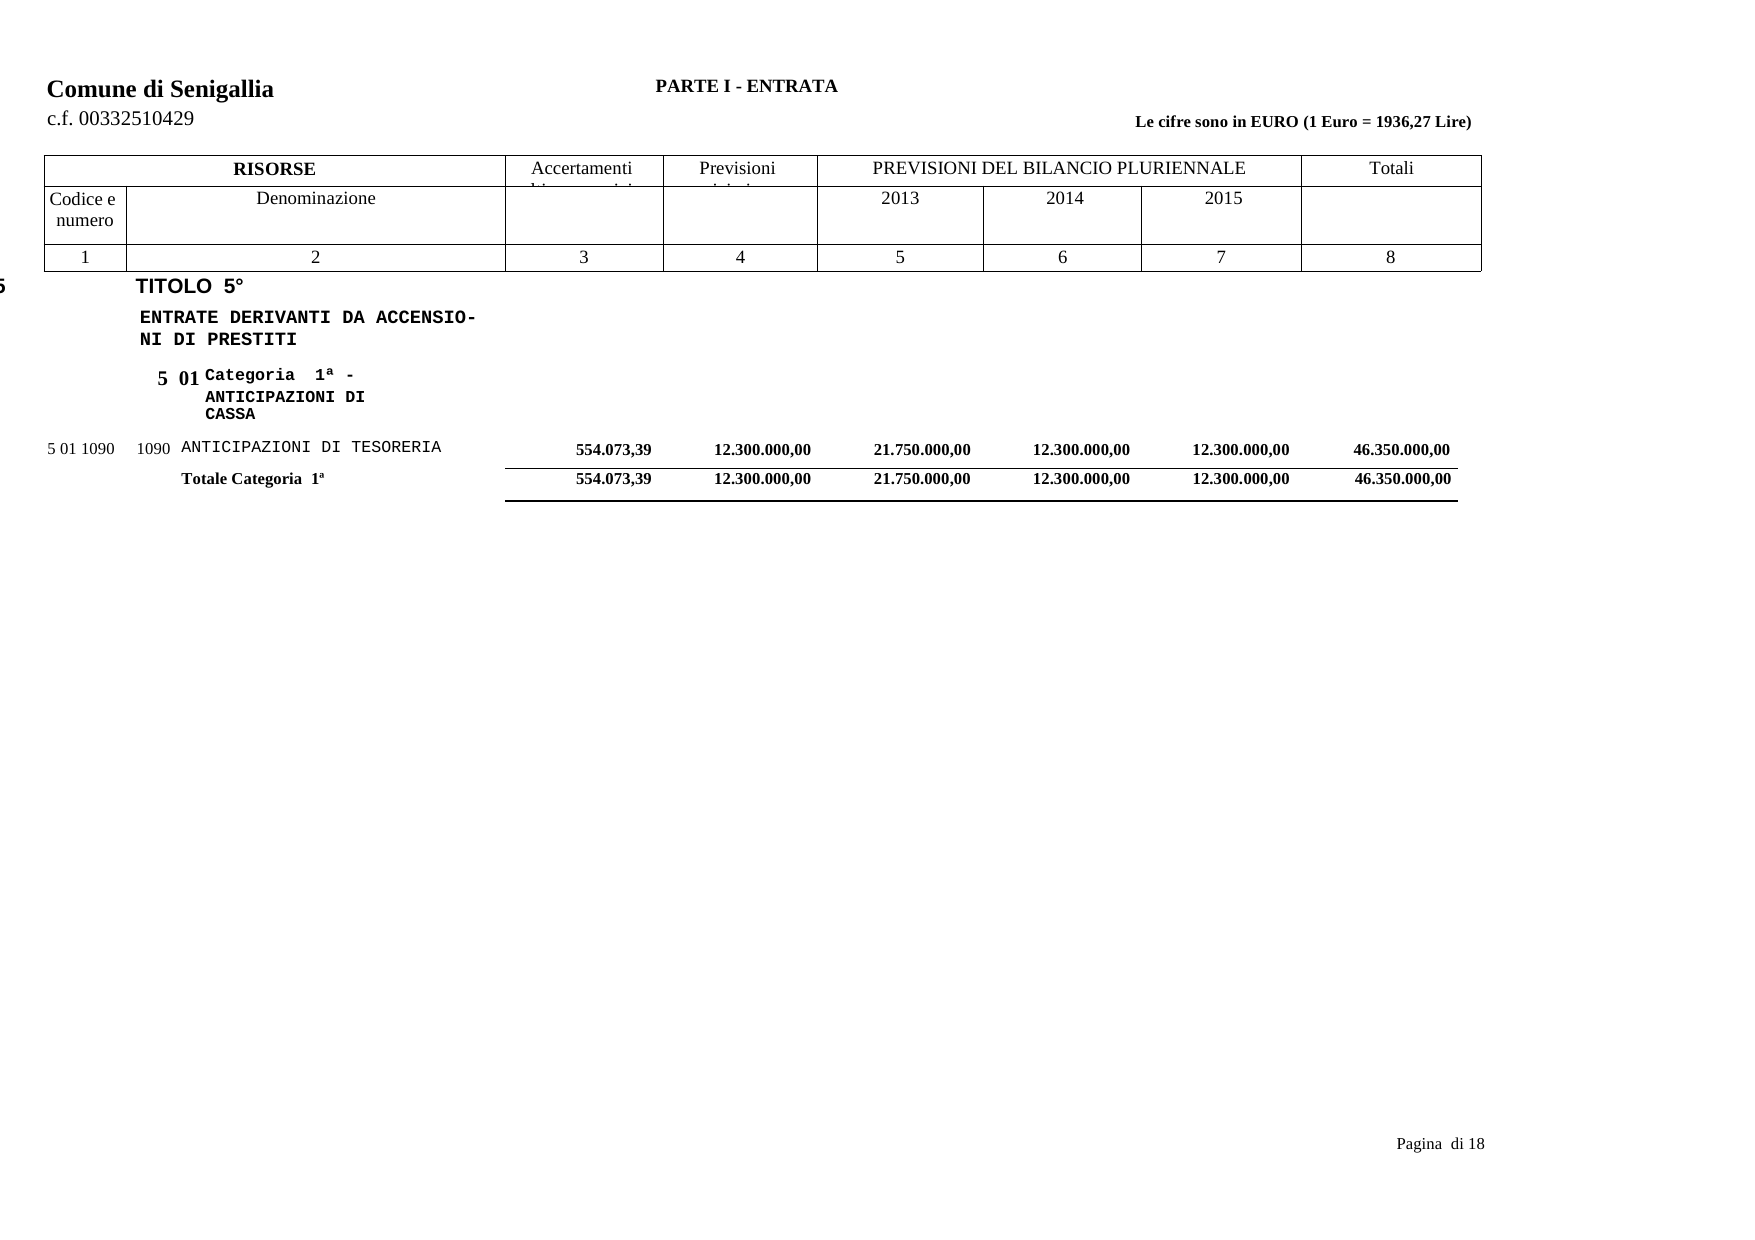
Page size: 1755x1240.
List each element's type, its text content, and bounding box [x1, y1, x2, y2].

table_header 46.350.000,00 [1322, 430, 1458, 468]
table_header 5 01 1090 1090 [43, 430, 176, 468]
table_cell 2014 [984, 187, 1141, 244]
table_header Totali [1302, 156, 1481, 186]
table_cell 12.300.000,00 [683, 469, 842, 500]
table_cell 3 [506, 245, 663, 271]
table_header 12.300.000,00 [1161, 430, 1322, 468]
table_cell [506, 187, 663, 244]
table_cell 12.300.000,00 [1161, 469, 1322, 500]
table_cell Codice e numero [45, 187, 126, 244]
table_header 554.073,39 [505, 430, 683, 468]
table_cell 12.300.000,00 [1002, 469, 1161, 500]
table_cell 6 [984, 245, 1141, 271]
table_header 12.300.000,00 [1002, 430, 1161, 468]
table_cell 1 [45, 245, 126, 271]
table_cell 21.750.000,00 [843, 469, 1002, 500]
table_cell [664, 187, 817, 244]
table_cell Denominazione [127, 187, 505, 244]
table_header PREVISIONI DEL BILANCIO PLURIENNALE [818, 156, 1301, 186]
table_header Accertamenti ultimo esercizio chiuso [506, 156, 663, 186]
table_cell [43, 468, 176, 500]
subtitle ENTRATE DERIVANTI DA ACCENSIO- NI DI PRESTITI [139, 308, 494, 351]
table_cell 4 [664, 245, 817, 271]
table_cell 2015 [1142, 187, 1301, 244]
table_cell 2 [127, 245, 505, 271]
table_header 12.300.000,00 [683, 430, 842, 468]
table_header Previsioni esercizio in corso [664, 156, 817, 186]
table_cell 5 [818, 245, 983, 271]
table_cell 7 [1142, 245, 1301, 271]
table_header ANTICIPAZIONI DI TESORERIA [176, 430, 505, 468]
subtitle TITOLO 5° [135, 273, 1504, 297]
table_header 21.750.000,00 [843, 430, 1002, 468]
table_cell 554.073,39 [505, 469, 683, 500]
text 5 01 Categoria 1ª - ANTICIPAZIONI DI CASSA [157, 361, 411, 424]
table_header RISORSE [45, 156, 505, 186]
table_cell [1302, 187, 1481, 244]
table_cell Totale Categoria 1ª [176, 468, 505, 500]
table_cell 8 [1302, 245, 1481, 271]
table_cell 2013 [818, 187, 983, 244]
table_cell 46.350.000,00 [1322, 469, 1458, 500]
